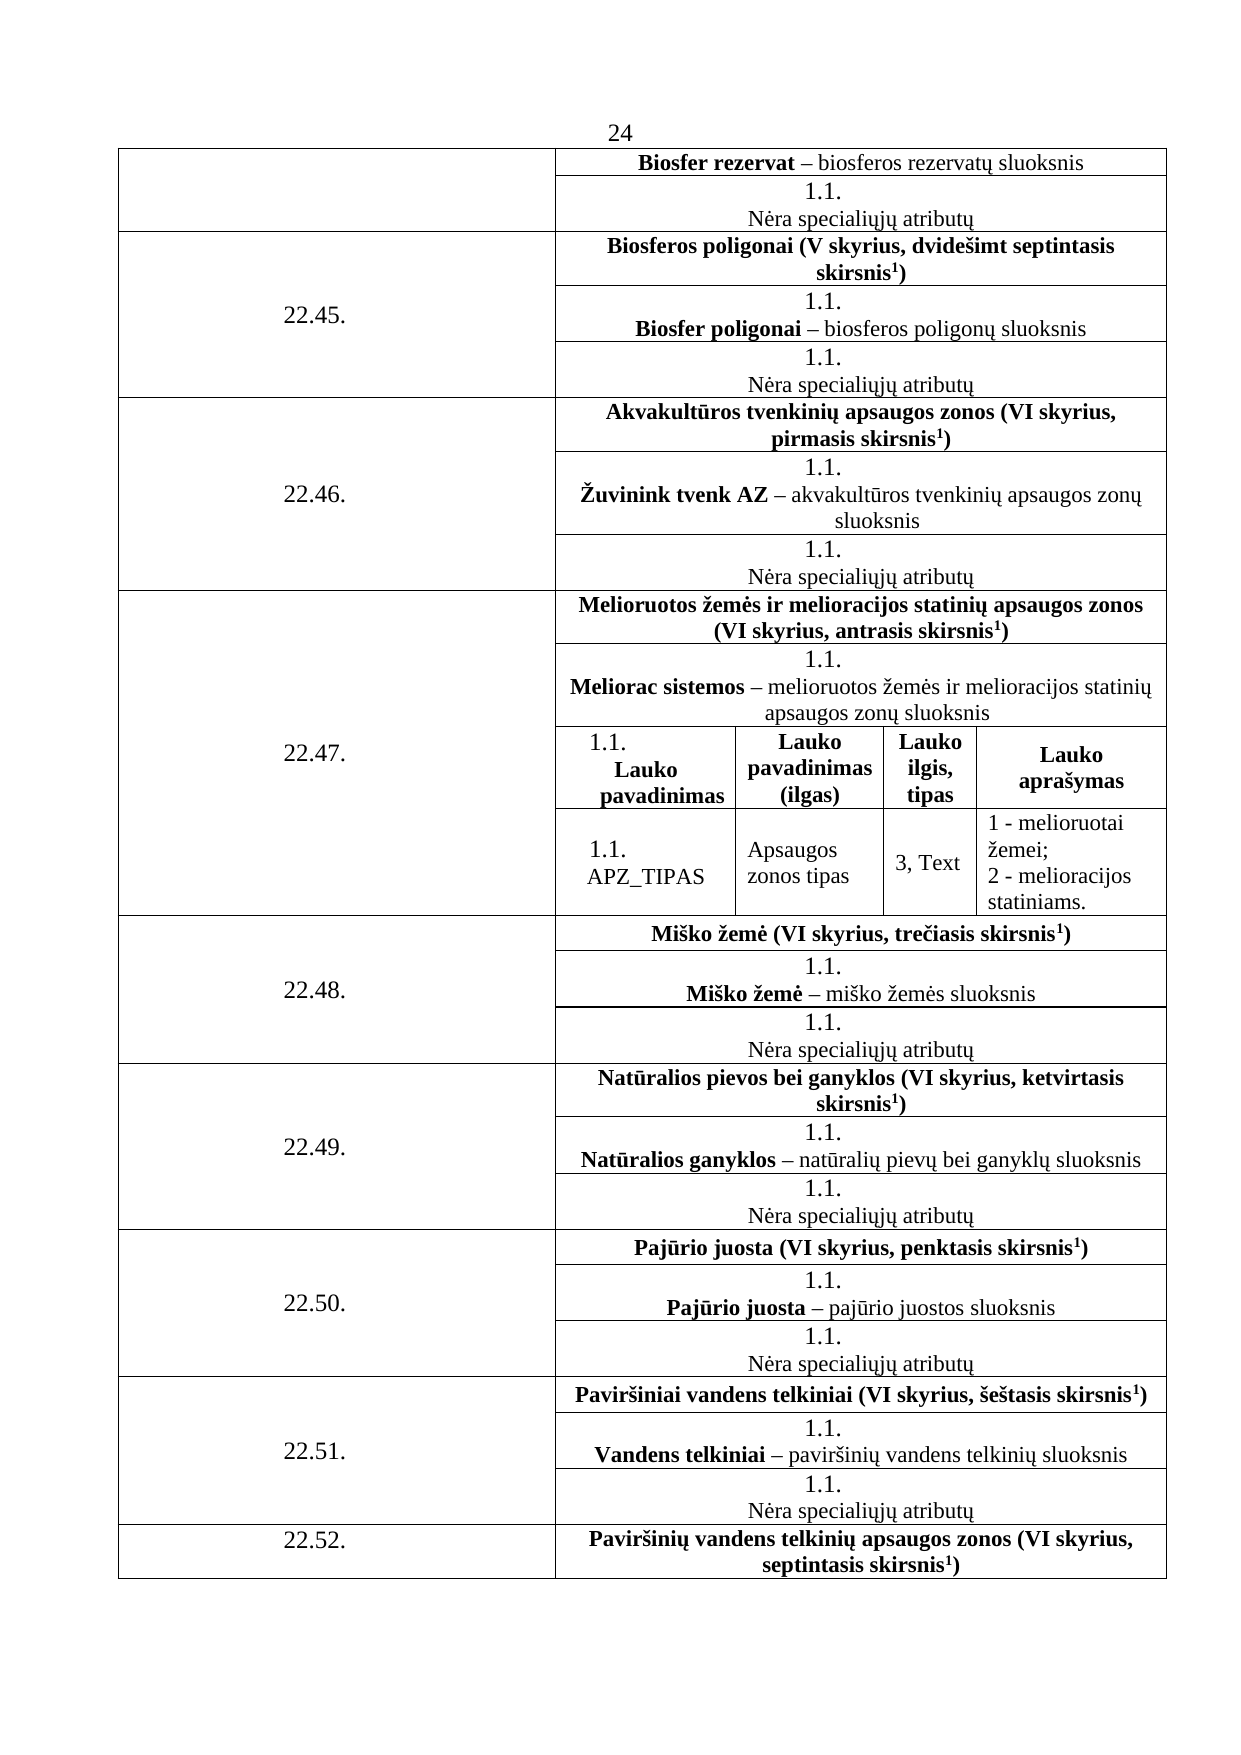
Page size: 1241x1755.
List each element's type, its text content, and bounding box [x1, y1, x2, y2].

table_cell Lauko pavadinimas (ilgas) [736, 727, 883, 808]
table_cell 3, Text [884, 809, 976, 915]
table_cell Biosferos poligonai (V skyrius, dvidešimt septintasis skirsnis1) [556, 232, 1166, 285]
table_cell 1.1. Meliorac sistemos – melioruotos žemės ir melioracijos statinių apsaugos zonų sluoksnis [556, 644, 1166, 726]
table_cell 22.49. [119, 1064, 555, 1228]
table_cell 1.1. Nėra specialiųjų atributų [556, 342, 1166, 397]
table_cell 22.50. [119, 1230, 555, 1376]
table_cell Paviršinių vandens telkinių apsaugos zonos (VI skyrius, septintasis skirsnis1) [556, 1525, 1166, 1578]
table_cell [119, 149, 555, 231]
table_cell 22.48. [119, 916, 555, 1062]
table_cell 1.1. Natūralios ganyklos – natūralių pievų bei ganyklų sluoksnis [556, 1117, 1166, 1172]
table_cell 1.1. Miško žemė – miško žemės sluoksnis [556, 951, 1166, 1006]
table_cell 1.1. Nėra specialiųjų atributų [556, 176, 1166, 231]
table_cell 22.45. [119, 232, 555, 397]
table_cell 1.1. Lauko pavadinimas [556, 727, 735, 808]
table_cell 1.1. Žuvinink tvenk AZ – akvakultūros tvenkinių apsaugos zonų sluoksnis [556, 452, 1166, 533]
table_cell Pajūrio juosta (VI skyrius, penktasis skirsnis1) [556, 1230, 1166, 1264]
table_cell 1.1. Nėra specialiųjų atributų [556, 1174, 1166, 1228]
table_cell 1.1. Nėra specialiųjų atributų [556, 1008, 1166, 1062]
table_cell 1.1. Nėra specialiųjų atributų [556, 1321, 1166, 1376]
table_cell Melioruotos žemės ir melioracijos statinių apsaugos zonos (VI skyrius, antrasis skirsnis1) [556, 591, 1166, 643]
table_cell Biosfer rezervat – biosferos rezervatų sluoksnis [556, 149, 1166, 175]
table_cell 22.47. [119, 591, 555, 915]
table_cell Lauko ilgis, tipas [884, 727, 976, 808]
table_cell Paviršiniai vandens telkiniai (VI skyrius, šeštasis skirsnis1) [556, 1377, 1166, 1412]
table_cell 22.51. [119, 1377, 555, 1524]
table_cell Miško žemė (VI skyrius, trečiasis skirsnis1) [556, 916, 1166, 950]
table_cell Natūralios pievos bei ganyklos (VI skyrius, ketvirtasis skirsnis1) [556, 1064, 1166, 1116]
table_cell Akvakultūros tvenkinių apsaugos zonos (VI skyrius, pirmasis skirsnis1) [556, 398, 1166, 451]
table_cell 1.1. APZ_TIPAS [556, 809, 735, 915]
table_cell 1.1. Vandens telkiniai – paviršinių vandens telkinių sluoksnis [556, 1413, 1166, 1468]
table_cell 22.52. [119, 1525, 555, 1578]
table_cell Lauko aprašymas [977, 727, 1166, 808]
table_cell 1.1. Nėra specialiųjų atributų [556, 1469, 1166, 1524]
table_cell 1 - melioruotai žemei; 2 - melioracijos statiniams. [977, 809, 1166, 915]
table_cell 1.1. Pajūrio juosta – pajūrio juostos sluoksnis [556, 1265, 1166, 1320]
table_cell 1.1. Biosfer poligonai – biosferos poligonų sluoksnis [556, 286, 1166, 341]
table_cell Apsaugos zonos tipas [736, 809, 883, 915]
table_cell 1.1. Nėra specialiųjų atributų [556, 535, 1166, 589]
table_cell 22.46. [119, 398, 555, 589]
